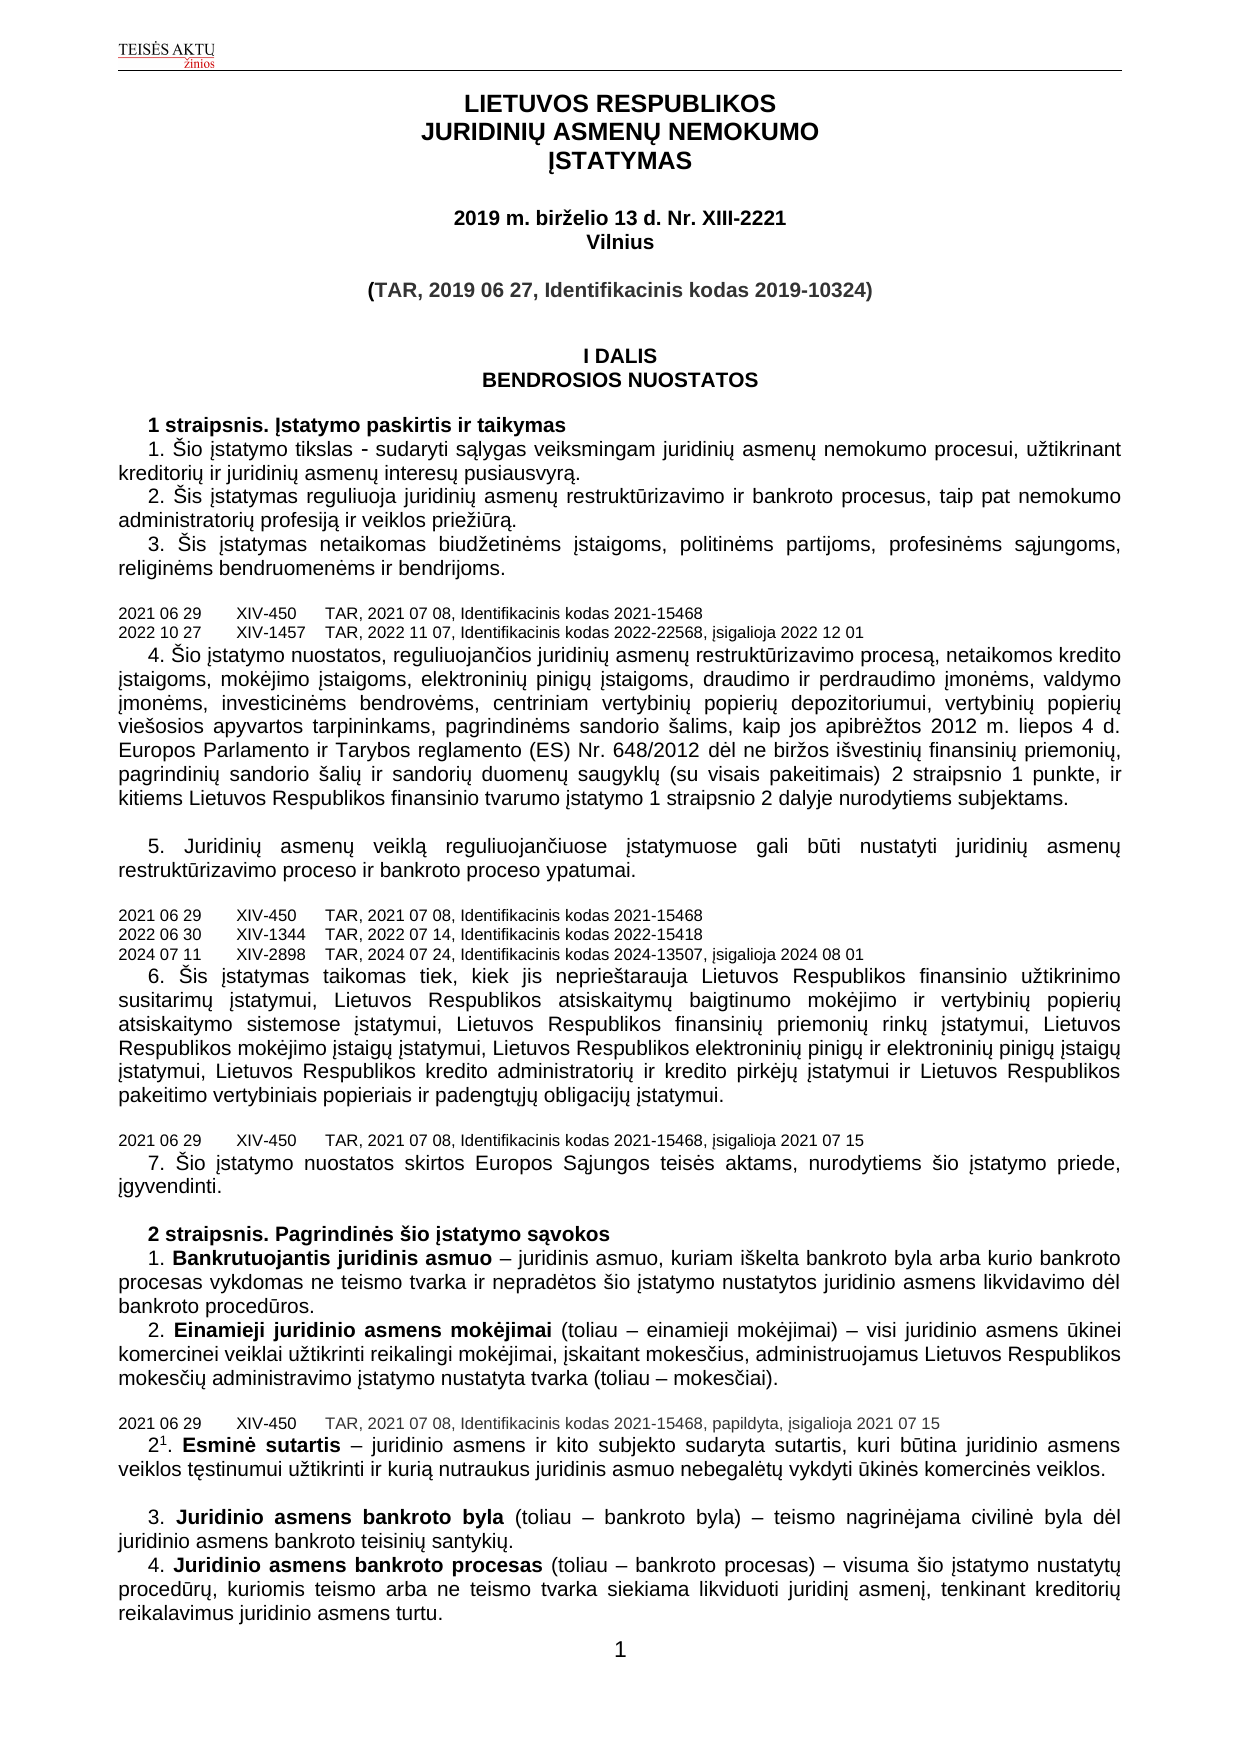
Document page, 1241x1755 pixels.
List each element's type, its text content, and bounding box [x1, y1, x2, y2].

text 7. Šio įstatymo nuostatos skirtos Europos Sąjungos teisės aktams, nurodytiems šio įstatymo priede, įgyvendinti. [118, 1150, 1122, 1198]
text 2021 06 29 XIV-450 TAR, 2021 07 08, Identifikacinis kodas 2021-15468, įsigalioja 2021 07 15 [118, 1131, 1122, 1150]
text 4. Šio įstatymo nuostatos, reguliuojančios juridinių asmenų restruktūrizavimo procesą, netaikomos kredito įstaigoms, mokėjimo įstaigoms, elektroninių pinigų įstaigoms, draudimo ir perdraudimo įmonėms, valdymo įmonėms, investicinėms bendrovėms, centriniam vertybinių popierių depozitoriumui, vertybinių popierių viešosios apyvartos tarpininkams, pagrindinėms sandorio šalims, kaip jos apibrėžtos 2012 m. liepos 4 d. Europos Parlamento ir Tarybos reglamento (ES) Nr. 648/2012 dėl ne biržos išvestinių finansinių priemonių, pagrindinių sandorio šalių ir sandorių duomenų saugyklų (su visais pakeitimais) 2 straipsnio 1 punkte, ir kitiems Lietuvos Respublikos finansinio tvarumo įstatymo 1 straipsnio 2 dalyje nurodytiems subjektams. [118, 642, 1122, 810]
text 5. Juridinių asmenų veiklą reguliuojančiuose įstatymuose gali būti nustatyti juridinių asmenų restruktūrizavimo proceso ir bankroto proceso ypatumai. [118, 834, 1122, 882]
text 2021 06 29 XIV-450 TAR, 2021 07 08, Identifikacinis kodas 2021-15468 [118, 604, 1122, 623]
text 2022 10 27 XIV-1457 TAR, 2022 11 07, Identifikacinis kodas 2022-22568, įsigalioja 2022 12 01 [118, 623, 1122, 642]
text 3. Juridinio asmens bankroto byla (toliau – bankroto byla) – teismo nagrinėjama civilinė byla dėl juridinio asmens bankroto teisinių santykių. [118, 1505, 1122, 1553]
text 1 straipsnis. Įstatymo paskirtis ir taikymas [118, 412, 1122, 436]
text 21. Esminė sutartis – juridinio asmens ir kito subjekto sudaryta sutartis, kuri būtina juridinio asmens veiklos tęstinumui užtikrinti ir kurią nutraukus juridinis asmuo nebegalėtų vykdyti ūkinės komercinės veiklos. [118, 1433, 1122, 1481]
text 2. Šis įstatymas reguliuoja juridinių asmenų restruktūrizavimo ir bankroto procesus, taip pat nemokumo administratorių profesiją ir veiklos priežiūrą. [118, 484, 1122, 532]
text 2021 06 29 XIV-450 TAR, 2021 07 08, Identifikacinis kodas 2021-15468 [118, 906, 1122, 925]
text 6. Šis įstatymas taikomas tiek, kiek jis neprieštarauja Lietuvos Respublikos finansinio užtikrinimo susitarimų įstatymui, Lietuvos Respublikos atsiskaitymų baigtinumo mokėjimo ir vertybinių popierių atsiskaitymo sistemose įstatymui, Lietuvos Respublikos finansinių priemonių rinkų įstatymui, Lietuvos Respublikos mokėjimo įstaigų įstatymui, Lietuvos Respublikos elektroninių pinigų ir elektroninių pinigų įstaigų įstatymui, Lietuvos Respublikos kredito administratorių ir kredito pirkėjų įstatymui ir Lietuvos Respublikos pakeitimo vertybiniais popieriais ir padengtųjų obligacijų įstatymui. [118, 963, 1122, 1107]
text 2 straipsnis. Pagrindinės šio įstatymo sąvokos [118, 1222, 1122, 1246]
text 4. Juridinio asmens bankroto procesas (toliau – bankroto procesas) – visuma šio įstatymo nustatytų procedūrų, kuriomis teismo arba ne teismo tvarka siekiama likviduoti juridinį asmenį, tenkinant kreditorių reikalavimus juridinio asmens turtu. [118, 1553, 1122, 1625]
text 3. Šis įstatymas netaikomas biudžetinėms įstaigoms, politinėms partijoms, profesinėms sąjungoms, religinėms bendruomenėms ir bendrijoms. [118, 532, 1122, 580]
text 2022 06 30 XIV-1344 TAR, 2022 07 14, Identifikacinis kodas 2022-15418 [118, 925, 1122, 944]
text LIETUVOS RESPUBLIKOS JURIDINIŲ ASMENŲ NEMOKUMO ĮSTATYMAS [118, 89, 1122, 175]
text 2021 06 29 XIV-450 TAR, 2021 07 08, Identifikacinis kodas 2021-15468, papildyta, įsigalioja 2021 07 15 [118, 1414, 1122, 1433]
text 2024 07 11 XIV-2898 TAR, 2024 07 24, Identifikacinis kodas 2024-13507, įsigalioja 2024 08 01 [118, 944, 1122, 963]
text 1. Šio įstatymo tikslas  sudaryti sąlygas veiksmingam juridinių asmenų nemokumo procesui, užtikrinant kreditorių ir juridinių asmenų interesų pusiausvyrą. [118, 436, 1122, 484]
text 2. Einamieji juridinio asmens mokėjimai (toliau – einamieji mokėjimai) – visi juridinio asmens ūkinei komercinei veiklai užtikrinti reikalingi mokėjimai, įskaitant mokesčius, administruojamus Lietuvos Respublikos mokesčių administravimo įstatymo nustatyta tvarka (toliau – mokesčiai). [118, 1318, 1122, 1390]
text 2019 m. birželio 13 d. Nr. XIII-2221 Vilnius (TAR, 2019 06 27, Identifikacinis kodas 2019-10324) [118, 206, 1122, 302]
text I DALIS BENDROSIOS NUOSTATOS [118, 344, 1122, 392]
text 1. Bankrutuojantis juridinis asmuo – juridinis asmuo, kuriam iškelta bankroto byla arba kurio bankroto procesas vykdomas ne teismo tvarka ir nepradėtos šio įstatymo nustatytos juridinio asmens likvidavimo dėl bankroto procedūros. [118, 1246, 1122, 1318]
